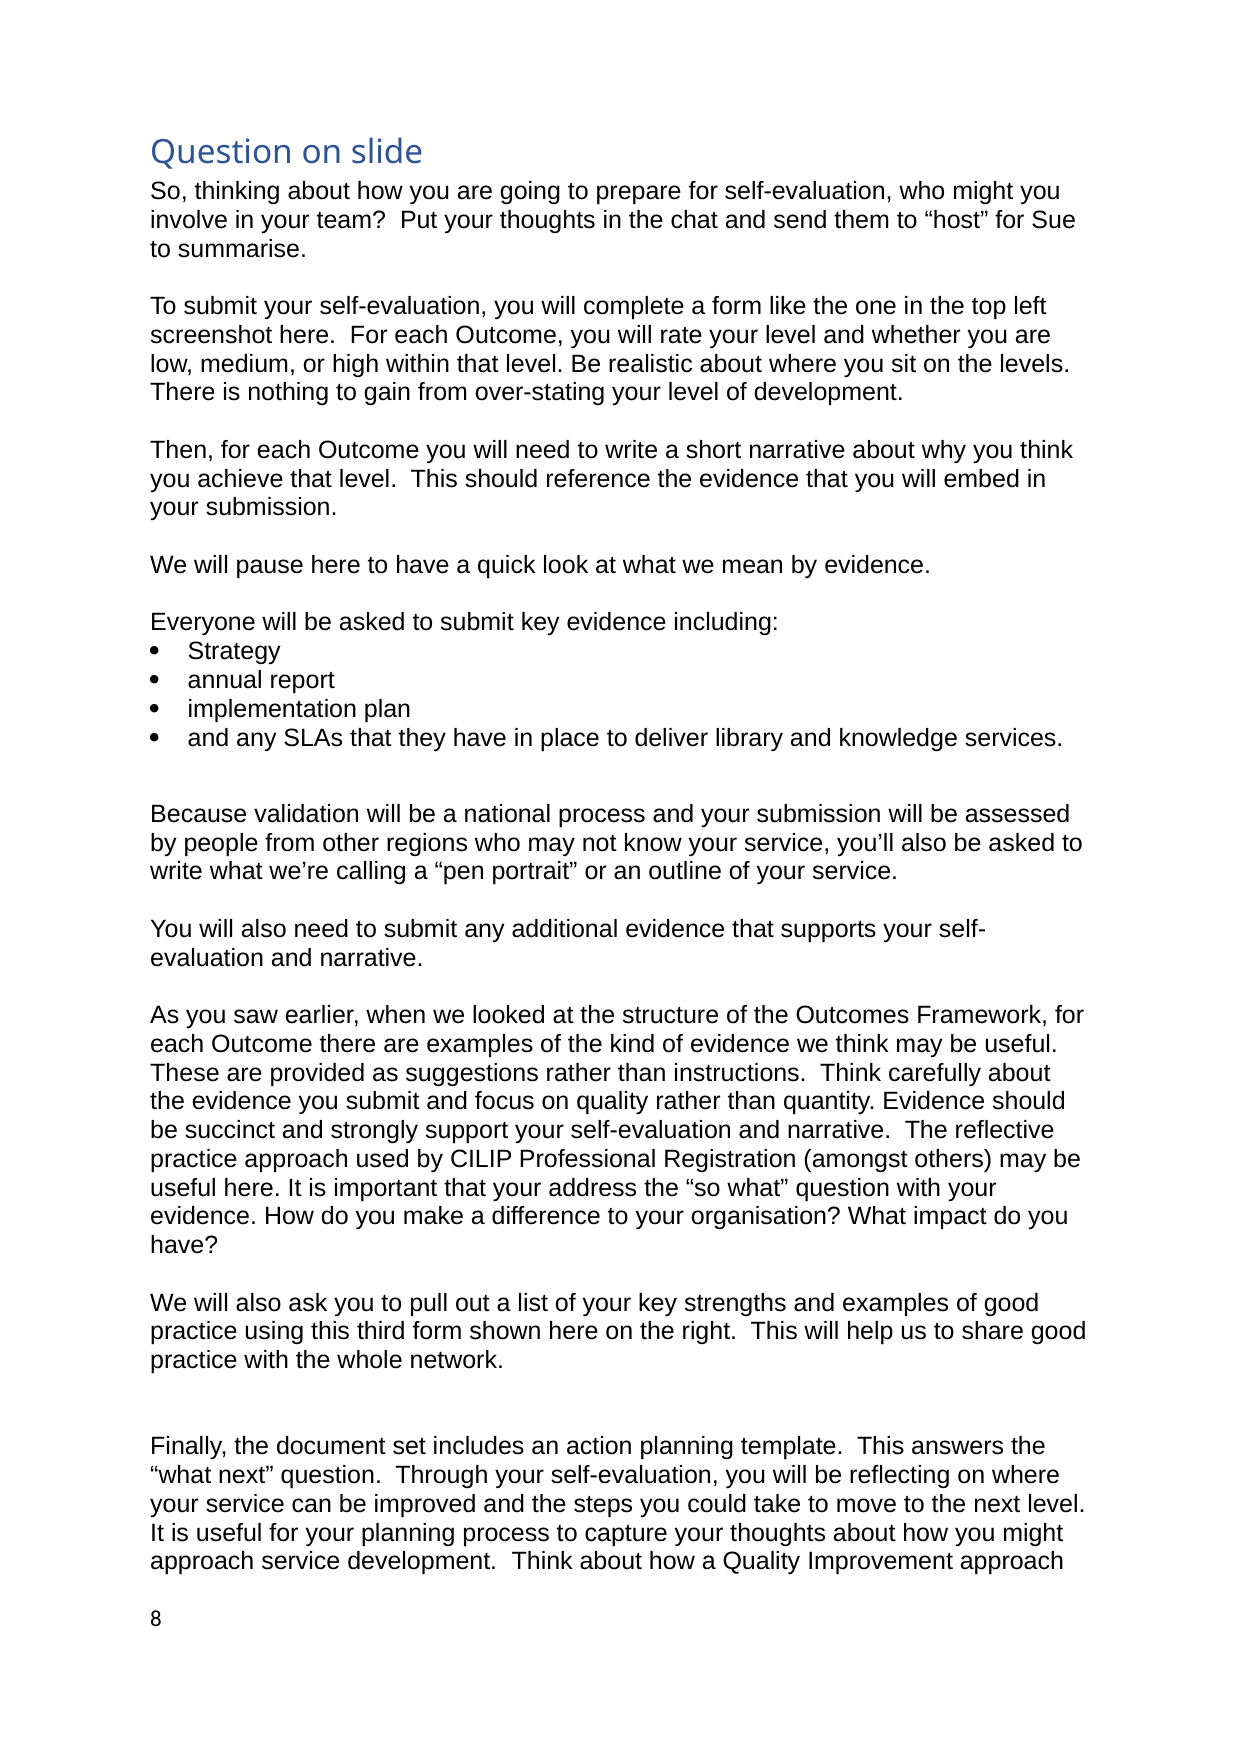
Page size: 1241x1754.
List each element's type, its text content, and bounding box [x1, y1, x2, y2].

text Then, for each Outcome you will need to write a short narrative about why you think you achieve that level. This should reference the evidence that you will embed in your submission. [150, 435, 1090, 521]
text To submit your self-evaluation, you will complete a form like the one in the top left screenshot here. For each Outcome, you will rate your level and whether you are low, medium, or high within that level. Be realistic about where you sit on the levels. There is nothing to gain from over-stating your level of development. [150, 291, 1090, 406]
subtitle Question on slide [150, 127, 1090, 173]
text Finally, the document set includes an action planning template. This answers the “what next” question. Through your self-evaluation, you will be reflecting on where your service can be improved and the steps you could take to move to the next level. It is useful for your planning process to capture your thoughts about how you might approach service development. Think about how a Quality Improvement approach [150, 1431, 1090, 1575]
text Everyone will be asked to submit key evidence including: [150, 607, 1090, 636]
text We will pause here to have a quick look at what we mean by evidence. [150, 550, 1090, 578]
text We will also ask you to pull out a list of your key strengths and examples of good practice using this third form shown here on the right. This will help us to share good practice with the whole network. [150, 1288, 1090, 1374]
text So, thinking about how you are going to prepare for self-evaluation, who might you involve in your team? Put your thoughts in the chat and send them to “host” for Sue to summarise. [150, 176, 1090, 262]
text Because validation will be a national process and your submission will be assessed by people from other regions who may not know your service, you’ll also be asked to write what we’re calling a “pen portrait” or an outline of your service. [150, 799, 1090, 885]
list Strategy [150, 636, 1090, 665]
text You will also need to submit any additional evidence that supports your self-evaluation and narrative. [150, 914, 1090, 971]
list annual report [150, 665, 1090, 694]
text As you saw earlier, when we looked at the structure of the Outcomes Framework, for each Outcome there are examples of the kind of evidence we think may be useful. These are provided as suggestions rather than instructions. Think carefully about the evidence you submit and focus on quality rather than quantity. Evidence should be succinct and strongly support your self-evaluation and narrative. The reflective practice approach used by CILIP Professional Registration (amongst others) may be useful here. It is important that your address the “so what” question with your evidence. How do you make a difference to your organisation? What impact do you have? [150, 1000, 1090, 1259]
list and any SLAs that they have in place to deliver library and knowledge services. [150, 723, 1090, 751]
list implementation plan [150, 694, 1090, 723]
